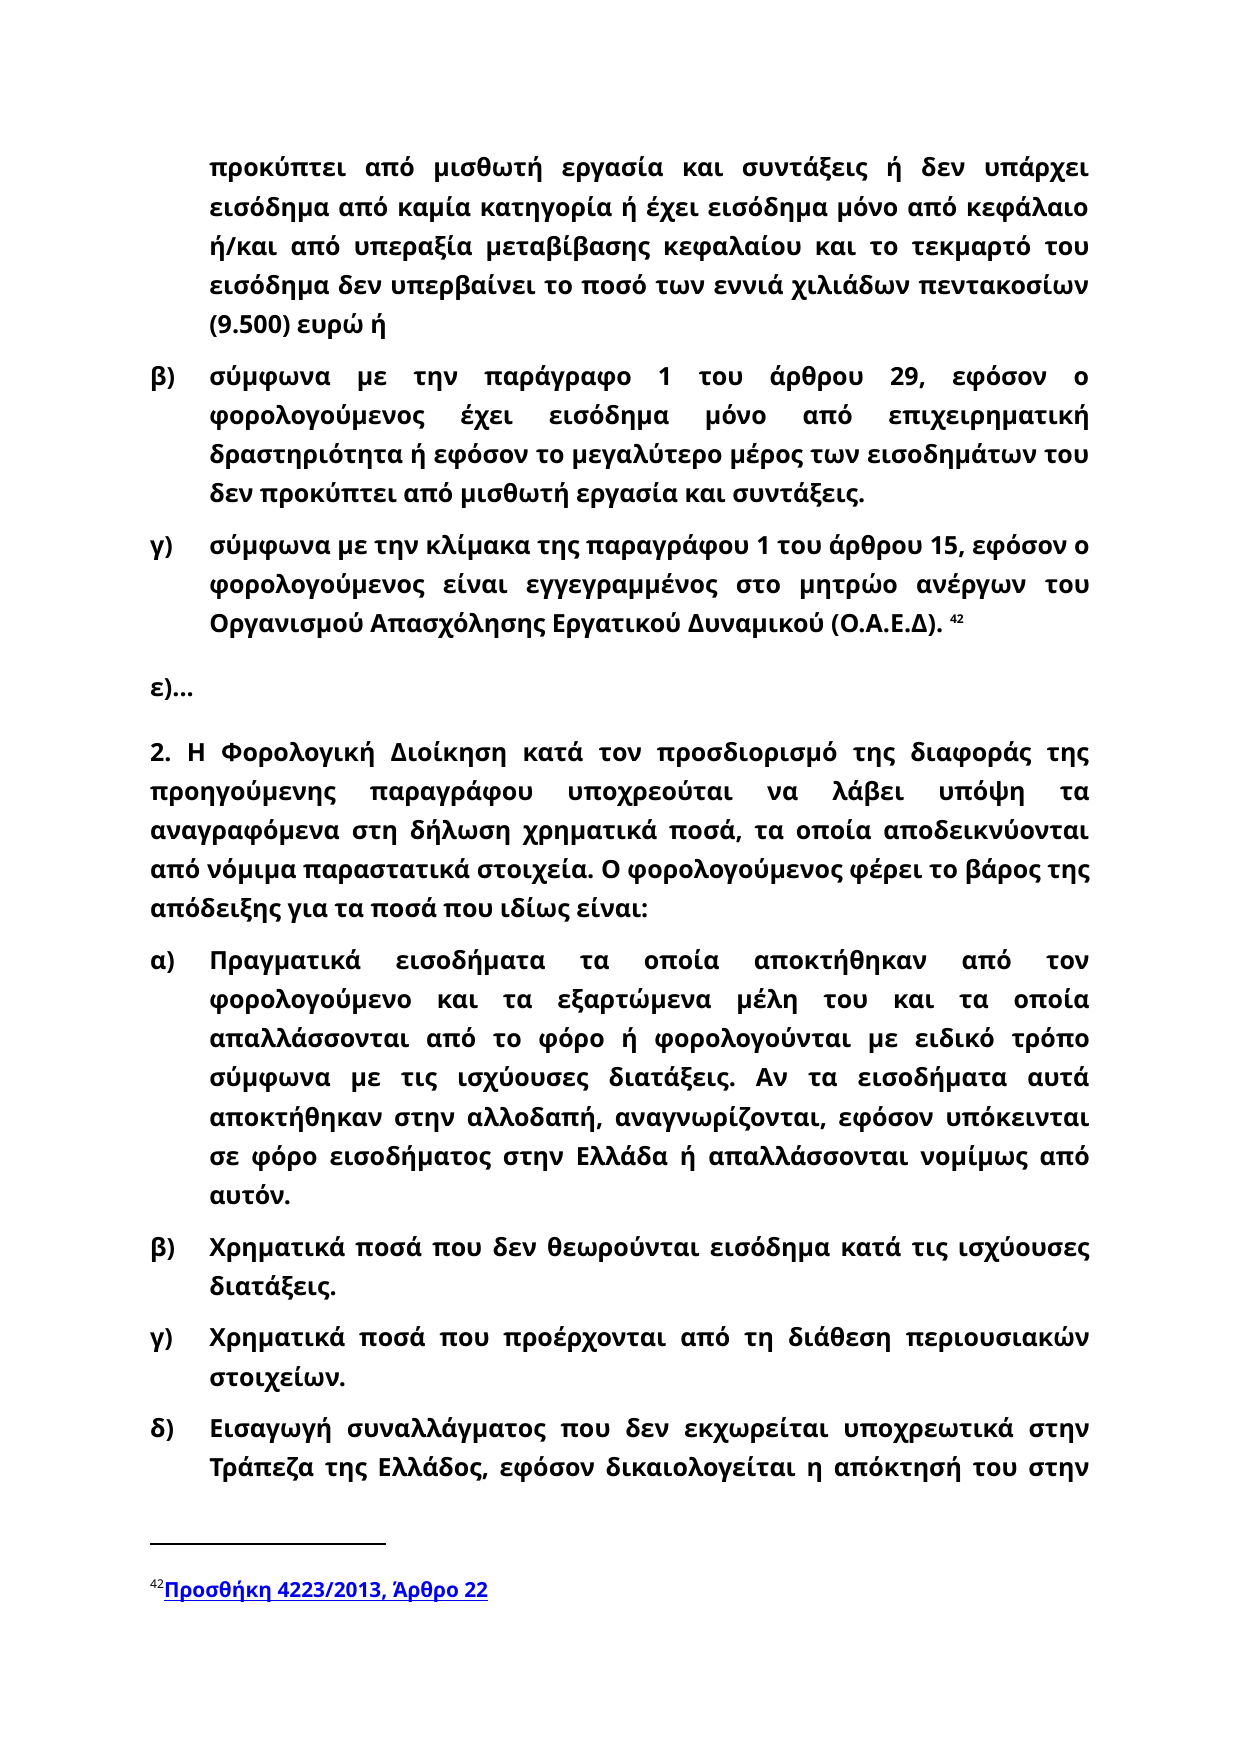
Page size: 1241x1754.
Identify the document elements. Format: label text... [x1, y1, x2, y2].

text Προσθήκη 4223/2013, Άρθρο 22 [150, 1576, 1090, 1604]
list β) Χρηματικά ποσά που δεν θεωρούνται εισόδημα κατά τις ισχύουσες διατάξεις. [150, 1229, 1090, 1302]
list α) Πραγματικά εισοδήματα τα οποία αποκτήθηκαν από τον φορολογούμενο και τα εξαρτώμενα μέλη του και τα οποία απαλλάσσονται από το φόρο ή φορολογούνται με ειδικό τρόπο σύμφωνα με τις ισχύουσες διατάξεις. Αν τα εισοδήματα αυτά αποκτήθηκαν στην αλλοδαπή, αναγνωρίζονται, εφόσον υπόκεινται σε φόρο εισοδήματος στην Ελλάδα ή απαλλάσσονται νομίμως από αυτόν. [150, 942, 1090, 1212]
list προκύπτει από μισθωτή εργασία και συντάξεις ή δεν υπάρχει εισόδημα από καμία κατηγορία ή έχει εισόδημα μόνο από κεφάλαιο ή/και από υπεραξία μεταβίβασης κεφαλαίου και το τεκμαρτό του εισόδημα δεν υπερβαίνει το ποσό των εννιά χιλιάδων πεντακοσίων (9.500) ευρώ ή [150, 150, 1090, 341]
list β) σύμφωνα με την παράγραφο 1 του άρθρου 29, εφόσον ο φορολογούμενος έχει εισόδημα μόνο από επιχειρηματική δραστηριότητα ή εφόσον το μεγαλύτερο μέρος των εισοδημάτων του δεν προκύπτει από μισθωτή εργασία και συντάξεις. [150, 358, 1090, 510]
text ε)... [150, 670, 1090, 704]
list γ) Χρηματικά ποσά που προέρχονται από τη διάθεση περιουσιακών στοιχείων. [150, 1320, 1090, 1393]
list δ) Εισαγωγή συναλλάγματος που δεν εκχωρείται υποχρεωτικά στην Τράπεζα της Ελλάδος, εφόσον δικαιολογείται η απόκτησή του στην [150, 1411, 1090, 1484]
list γ) σύμφωνα με την κλίμακα της παραγράφου 1 του άρθρου 15, εφόσον ο φορολογούμενος είναι εγγεγραμμένος στο μητρώο ανέργων του Οργανισμού Απασχόλησης Εργατικού Δυναμικού (Ο.Α.Ε.Δ). [150, 527, 1090, 640]
text 2. Η Φορολογική Διοίκηση κατά τον προσδιορισμό της διαφοράς της προηγούμενης παραγράφου υποχρεούται να λάβει υπόψη τα αναγραφόμενα στη δήλωση χρηματικά ποσά, τα οποία αποδεικνύονται από νόμιμα παραστατικά στοιχεία. Ο φορολογούμενος φέρει το βάρος της απόδειξης για τα ποσά που ιδίως είναι: [150, 734, 1090, 925]
